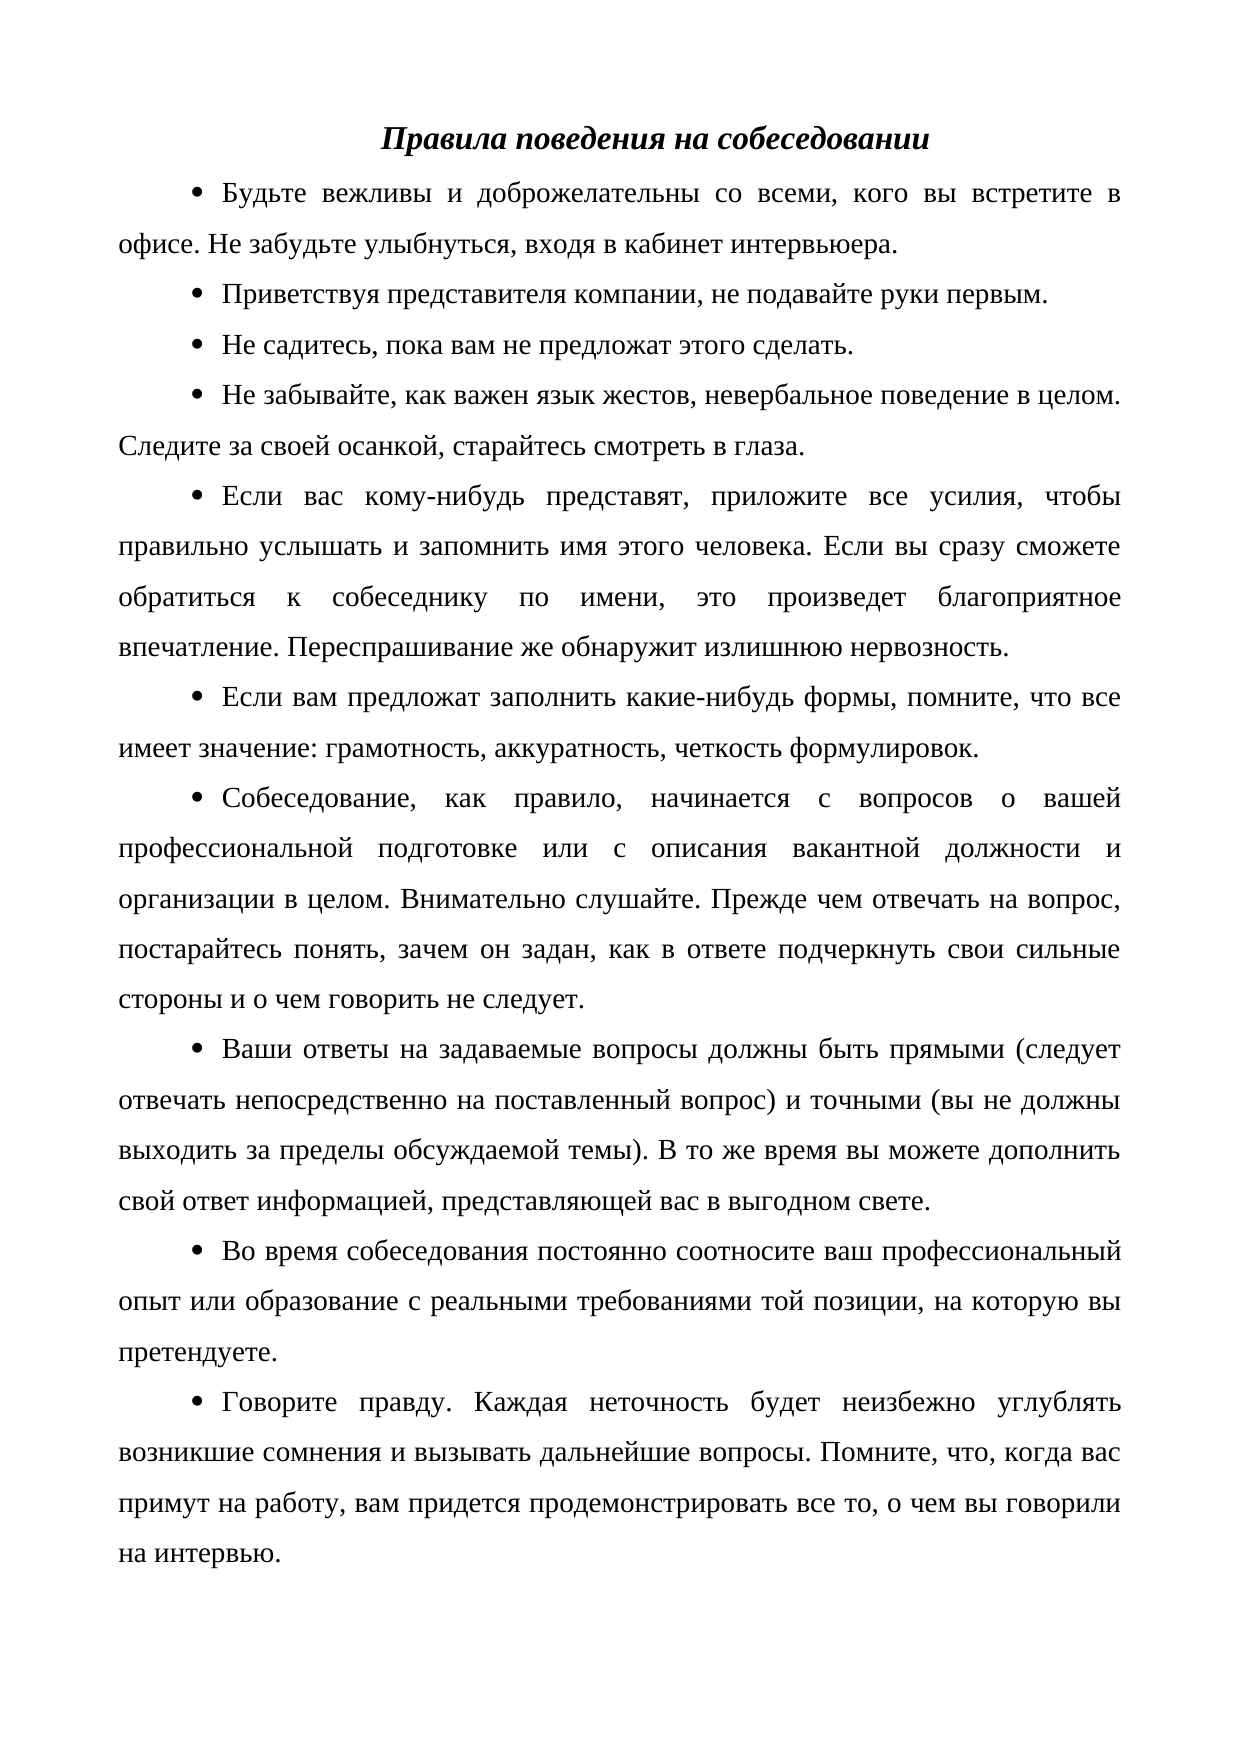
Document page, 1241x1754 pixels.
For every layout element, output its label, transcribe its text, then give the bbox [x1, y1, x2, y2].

list Не забывайте, как важен язык жестов, невербальное поведение в целом. Следите за своей осанкой, старайтесь смотреть в глаза. [118, 377, 1122, 461]
list Приветствуя представителя компании, не подавайте руки первым. [118, 276, 1122, 310]
list Во время собеседования постоянно соотносите ваш профессиональный опыт или образование с реальными требованиями той позиции, на которую вы претендуете. [118, 1233, 1122, 1367]
text Правила поведения на собеседовании [118, 118, 1122, 156]
list Не садитесь, пока вам не предложат этого сделать. [118, 327, 1122, 360]
list Собеседование, как правило, начинается с вопросов о вашей профессиональной подготовке или с описания вакантной должности и организации в целом. Внимательно слушайте. Прежде чем отвечать на вопрос, постарайтесь понять, зачем он задан, как в ответе подчеркнуть свои сильные стороны и о чем говорить не следует. [118, 780, 1122, 1015]
list Говорите правду. Каждая неточность будет неизбежно углублять возникшие сомнения и вызывать дальнейшие вопросы. Помните, что, когда вас примут на работу, вам придется продемонстрировать все то, о чем вы говорили на интервью. [118, 1384, 1122, 1569]
list Если вас кому-нибудь представят, приложите все усилия, чтобы правильно услышать и запомнить имя этого человека. Если вы сразу сможете обратиться к собеседнику по имени, это произведет благоприятное впечатление. Переспрашивание же обнаружит излишнюю нервозность. [118, 478, 1122, 662]
list Будьте вежливы и доброжелательны со всеми, кого вы встретите в офисе. Не забудьте улыбнуться, входя в кабинет интервьюера. [118, 176, 1122, 259]
list Если вам предложат заполнить какие-нибудь формы, помните, что все имеет значение: грамотность, аккуратность, четкость формулировок. [118, 679, 1122, 763]
list Ваши ответы на задаваемые вопросы должны быть прямыми (следует отвечать непосредственно на поставленный вопрос) и точными (вы не должны выходить за пределы обсуждаемой темы). В то же время вы можете дополнить свой ответ информацией, представляющей вас в выгодном свете. [118, 1032, 1122, 1216]
